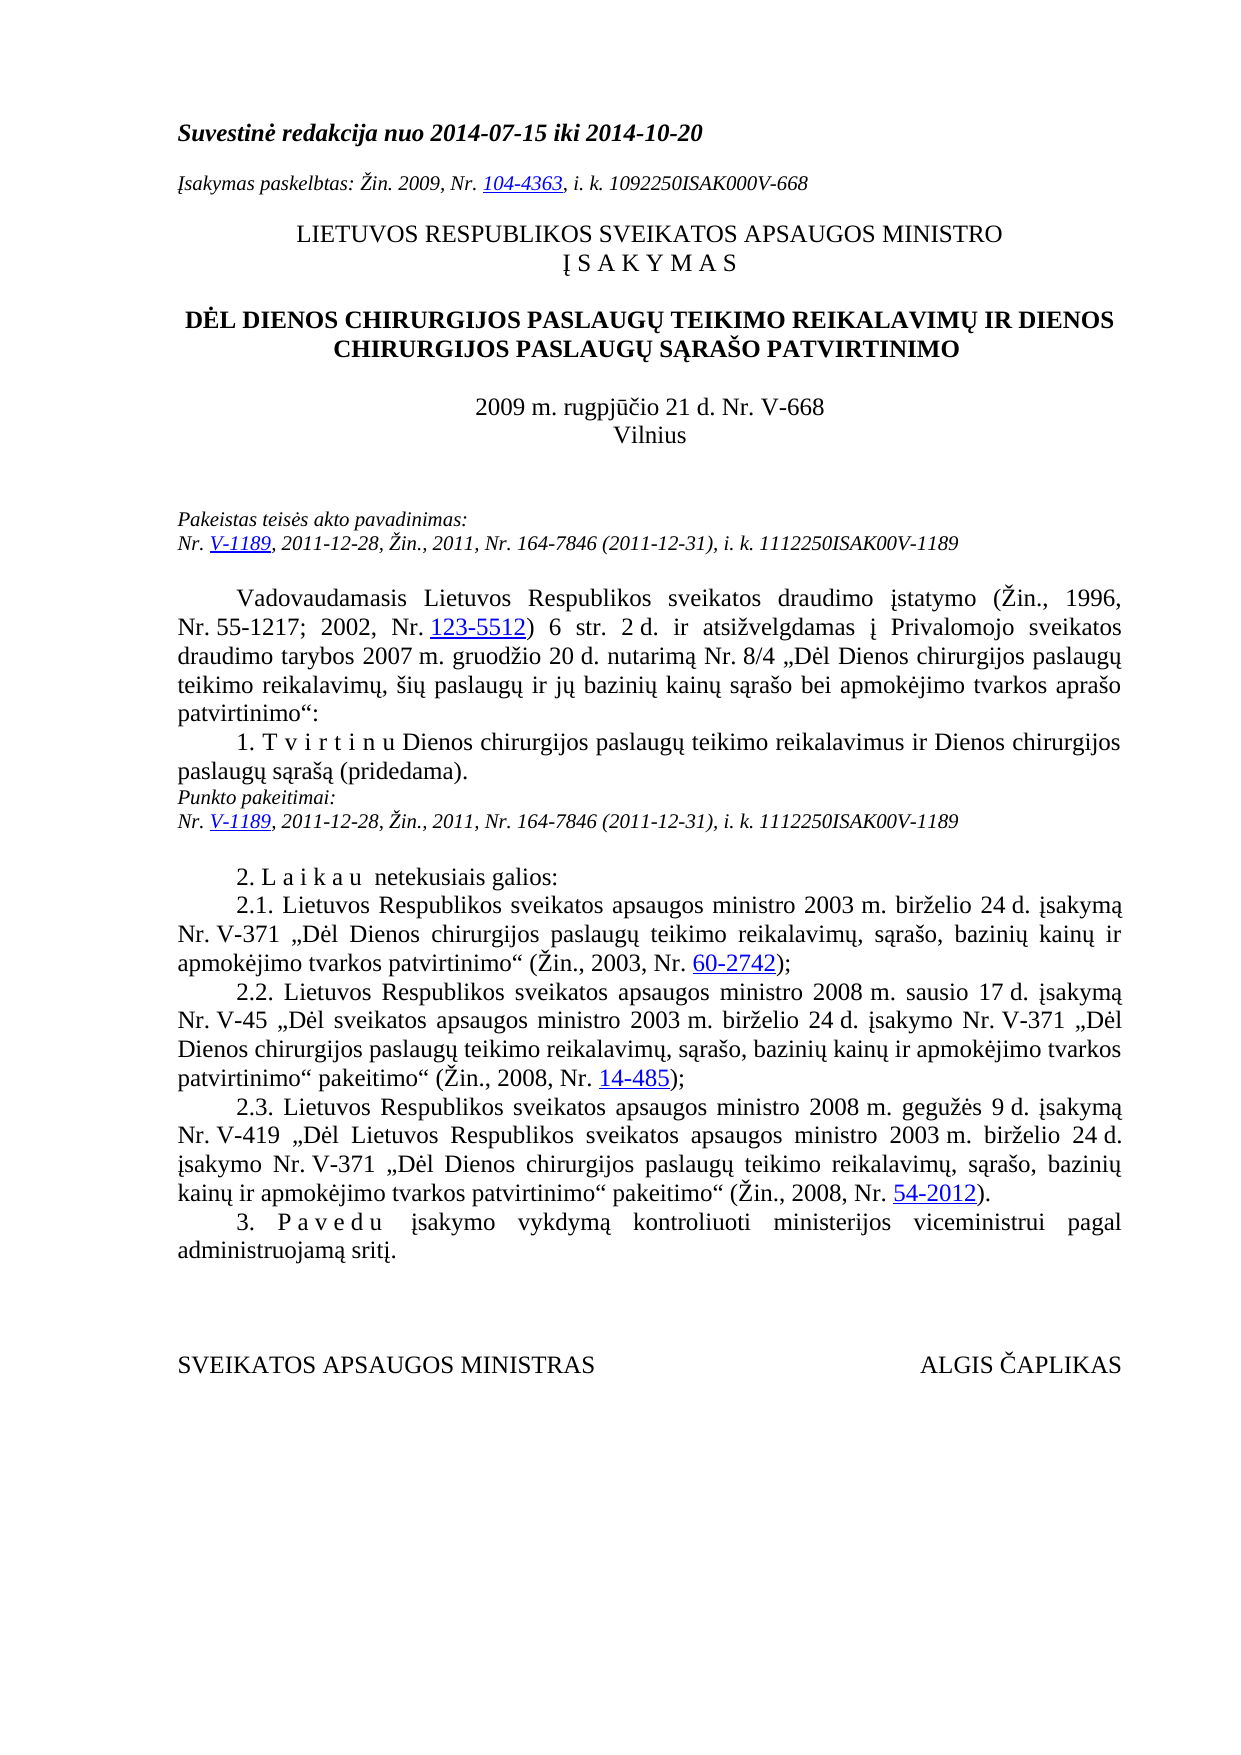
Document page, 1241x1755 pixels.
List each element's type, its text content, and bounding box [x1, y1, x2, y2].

text LIETUVOS RESPUBLIKOS SVEIKATOS APSAUGOS MINISTRO [177, 219, 1122, 248]
text 2.1. Lietuvos Respublikos sveikatos apsaugos ministro 2003 m. birželio 24 d. įsakymą Nr. V-371 „Dėl Dienos chirurgijos paslaugų teikimo reikalavimų, sąrašo, bazinių kainų ir apmokėjimo tvarkos patvirtinimo“ (Žin., 2003, Nr. 60-2742); [177, 890, 1122, 977]
text Suvestinė redakcija nuo 2014-07-15 iki 2014-10-20 [177, 118, 1122, 147]
text ĮSAKYMAS [177, 248, 1122, 277]
text Nr. V-1189, 2011-12-28, Žin., 2011, Nr. 164-7846 (2011-12-31), i. k. 1112250ISAK00V-1189 [177, 531, 1122, 555]
text Įsakymas paskelbtas: Žin. 2009, Nr. 104-4363, i. k. 1092250ISAK000V-668 [177, 171, 1122, 195]
text 2.3. Lietuvos Respublikos sveikatos apsaugos ministro 2008 m. gegužės 9 d. įsakymą Nr. V-419 „Dėl Lietuvos Respublikos sveikatos apsaugos ministro 2003 m. birželio 24 d. įsakymo Nr. V-371 „Dėl Dienos chirurgijos paslaugų teikimo reikalavimų, sąrašo, bazinių kainų ir apmokėjimo tvarkos patvirtinimo“ pakeitimo“ (Žin., 2008, Nr. 54-2012). [177, 1092, 1122, 1207]
text Pakeistas teisės akto pavadinimas: [177, 507, 1122, 531]
text 1. T v i r t i n u Dienos chirurgijos paslaugų teikimo reikalavimus ir Dienos chirurgijos paslaugų sąrašą (pridedama). [177, 727, 1122, 785]
text 2009 m. rugpjūčio 21 d. Nr. V-668 [177, 392, 1122, 420]
text 2.2. Lietuvos Respublikos sveikatos apsaugos ministro 2008 m. sausio 17 d. įsakymą Nr. V-45 „Dėl sveikatos apsaugos ministro 2003 m. birželio 24 d. įsakymo Nr. V-371 „Dėl Dienos chirurgijos paslaugų teikimo reikalavimų, sąrašo, bazinių kainų ir apmokėjimo tvarkos patvirtinimo“ pakeitimo“ (Žin., 2008, Nr. 14-485); [177, 977, 1122, 1092]
text 2. Laikau netekusiais galios: [177, 862, 1122, 890]
text Nr. V-1189, 2011-12-28, Žin., 2011, Nr. 164-7846 (2011-12-31), i. k. 1112250ISAK00V-1189 [177, 809, 1122, 833]
text DĖL DIENOS CHIRURGIJOS PASLAUGŲ TEIKIMO REIKALAVIMŲ IR DIENOS CHIRURGIJOS PASLAUGŲ SĄRAŠO PATVIRTINIMO [177, 305, 1122, 363]
text SVEIKATOS APSAUGOS MINISTRAS ALGIS ČAPLIKAS [177, 1350, 1122, 1379]
text Vilnius [177, 420, 1122, 449]
text Punkto pakeitimai: [177, 785, 1122, 809]
text Vadovaudamasis Lietuvos Respublikos sveikatos draudimo įstatymo (Žin., 1996, Nr. 55-1217; 2002, Nr. 123-5512) 6 str. 2 d. ir atsižvelgdamas į Privalomojo sveikatos draudimo tarybos 2007 m. gruodžio 20 d. nutarimą Nr. 8/4 „Dėl Dienos chirurgijos paslaugų teikimo reikalavimų, šių paslaugų ir jų bazinių kainų sąrašo bei apmokėjimo tvarkos aprašo patvirtinimo“: [177, 583, 1122, 727]
text 3. Pavedu įsakymo vykdymą kontroliuoti ministerijos viceministrui pagal administruojamą sritį. [177, 1207, 1122, 1264]
